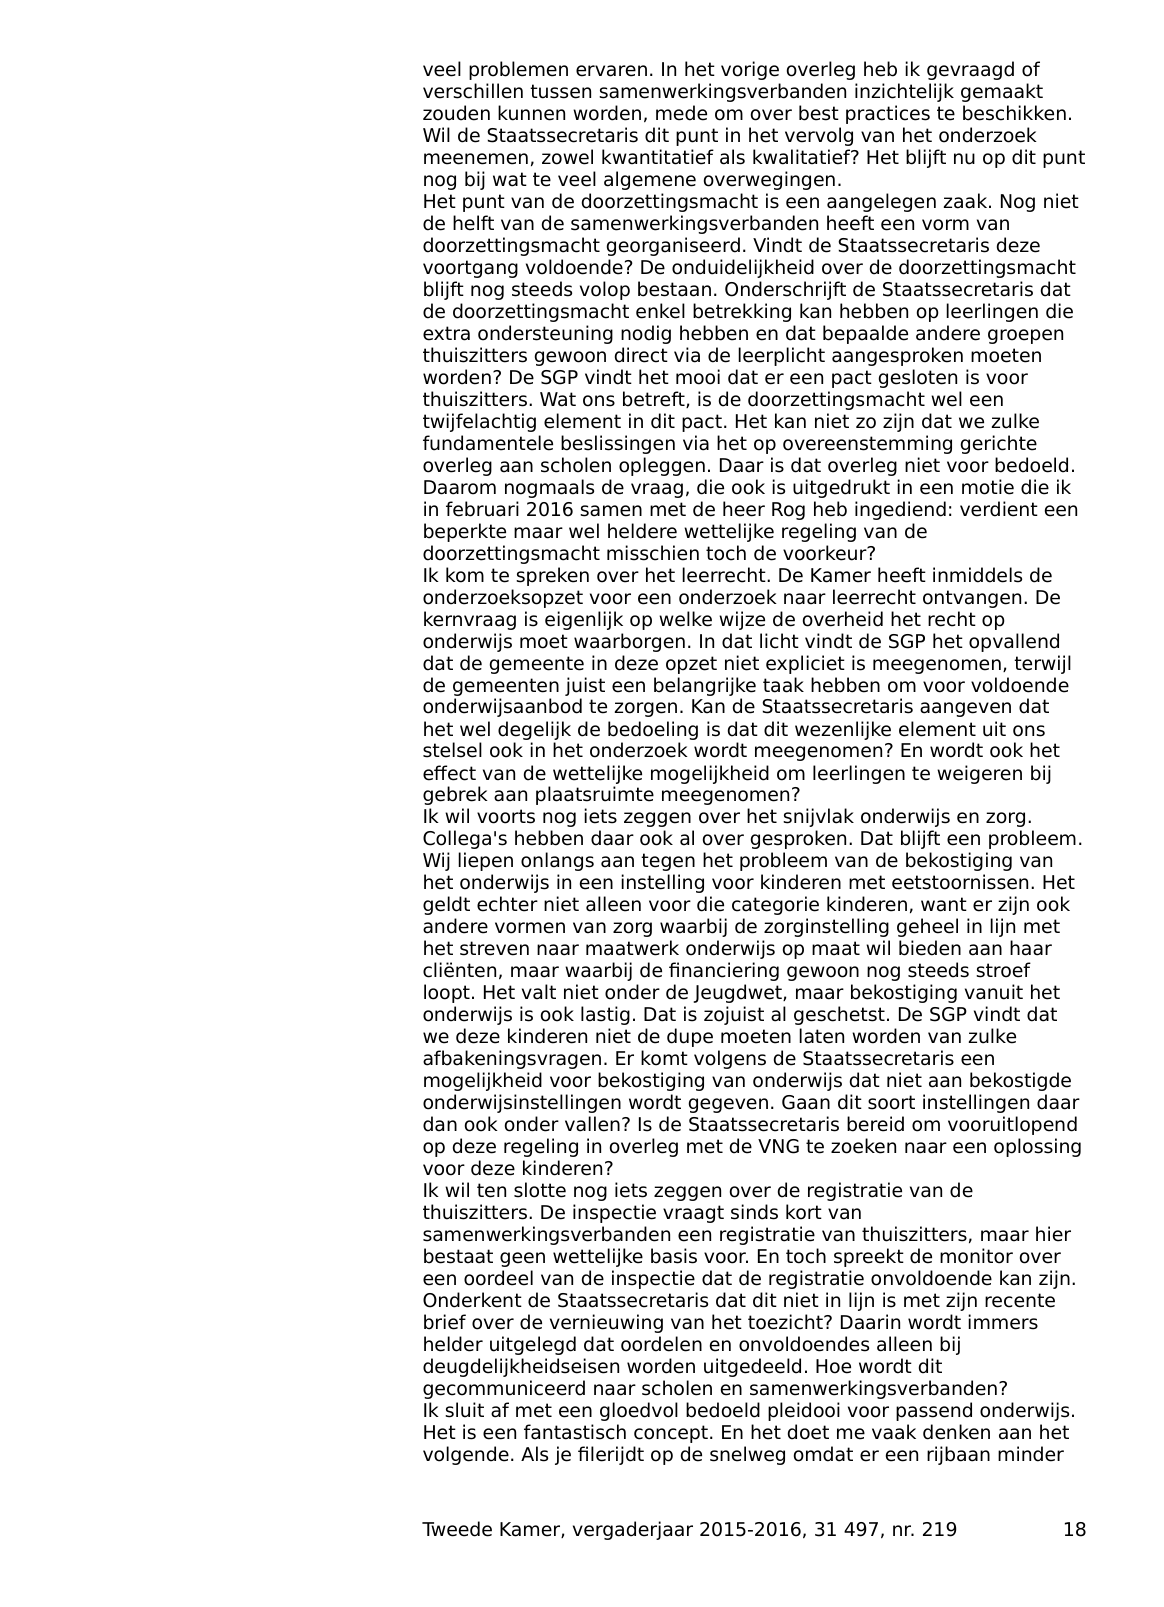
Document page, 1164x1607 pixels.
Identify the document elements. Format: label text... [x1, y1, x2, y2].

text Het punt van de doorzettingsmacht is een aangelegen zaak. Nog niet de helft van de samenwerkingsverbanden heeft een vorm van doorzettingsmacht georganiseerd. Vindt de Staatssecretaris deze voortgang voldoende? De onduidelijkheid over de doorzettingsmacht blijft nog steeds volop bestaan. Onderschrijft de Staatssecretaris dat de doorzettingsmacht enkel betrekking kan hebben op leerlingen die extra ondersteuning nodig hebben en dat bepaalde andere groepen thuiszitters gewoon direct via de leerplicht aangesproken moeten worden? De SGP vindt het mooi dat er een pact gesloten is voor thuiszitters. Wat ons betreft, is de doorzettingsmacht wel een twijfelachtig element in dit pact. Het kan niet zo zijn dat we zulke fundamentele beslissingen via het op overeenstemming gerichte overleg aan scholen opleggen. Daar is dat overleg niet voor bedoeld. Daarom nogmaals de vraag, die ook is uitgedrukt in een motie die ik in februari 2016 samen met de heer Rog heb ingediend: verdient een beperkte maar wel heldere wettelijke regeling van de doorzettingsmacht misschien toch de voorkeur? [422, 191, 1087, 564]
text Ik kom te spreken over het leerrecht. De Kamer heeft inmiddels de onderzoeksopzet voor een onderzoek naar leerrecht ontvangen. De kernvraag is eigenlijk op welke wijze de overheid het recht op onderwijs moet waarborgen. In dat licht vindt de SGP het opvallend dat de gemeente in deze opzet niet expliciet is meegenomen, terwijl de gemeenten juist een belangrijke taak hebben om voor voldoende onderwijsaanbod te zorgen. Kan de Staatssecretaris aangeven dat het wel degelijk de bedoeling is dat dit wezenlijke element uit ons stelsel ook in het onderzoek wordt meegenomen? En wordt ook het effect van de wettelijke mogelijkheid om leerlingen te weigeren bij gebrek aan plaatsruimte meegenomen? [422, 564, 1087, 806]
text Ik wil ten slotte nog iets zeggen over de registratie van de thuiszitters. De inspectie vraagt sinds kort van samenwerkingsverbanden een registratie van thuiszitters, maar hier bestaat geen wettelijke basis voor. En toch spreekt de monitor over een oordeel van de inspectie dat de registratie onvoldoende kan zijn. Onderkent de Staatssecretaris dat dit niet in lijn is met zijn recente brief over de vernieuwing van het toezicht? Daarin wordt immers helder uitgelegd dat oordelen en onvoldoendes alleen bij deugdelijkheidseisen worden uitgedeeld. Hoe wordt dit gecommuniceerd naar scholen en samenwerkingsverbanden? [422, 1180, 1087, 1400]
text Ik wil voorts nog iets zeggen over het snijvlak onderwijs en zorg. Collega's hebben daar ook al over gesproken. Dat blijft een probleem. Wij liepen onlangs aan tegen het probleem van de bekostiging van het onderwijs in een instelling voor kinderen met eetstoornissen. Het geldt echter niet alleen voor die categorie kinderen, want er zijn ook andere vormen van zorg waarbij de zorginstelling geheel in lijn met het streven naar maatwerk onderwijs op maat wil bieden aan haar cliënten, maar waarbij de financiering gewoon nog steeds stroef loopt. Het valt niet onder de Jeugdwet, maar bekostiging vanuit het onderwijs is ook lastig. Dat is zojuist al geschetst. De SGP vindt dat we deze kinderen niet de dupe moeten laten worden van zulke afbakeningsvragen. Er komt volgens de Staatssecretaris een mogelijkheid voor bekostiging van onderwijs dat niet aan bekostigde onderwijsinstellingen wordt gegeven. Gaan dit soort instellingen daar dan ook onder vallen? Is de Staatssecretaris bereid om vooruitlopend op deze regeling in overleg met de VNG te zoeken naar een oplossing voor deze kinderen? [422, 806, 1087, 1180]
text Ik sluit af met een gloedvol bedoeld pleidooi voor passend onderwijs. Het is een fantastisch concept. En het doet me vaak denken aan het volgende. Als je filerijdt op de snelweg omdat er een rijbaan minder [422, 1400, 1087, 1466]
text veel problemen ervaren. In het vorige overleg heb ik gevraagd of verschillen tussen samenwerkingsverbanden inzichtelijk gemaakt zouden kunnen worden, mede om over best practices te beschikken. Wil de Staatssecretaris dit punt in het vervolg van het onderzoek meenemen, zowel kwantitatief als kwalitatief? Het blijft nu op dit punt nog bij wat te veel algemene overwegingen. [422, 59, 1087, 191]
